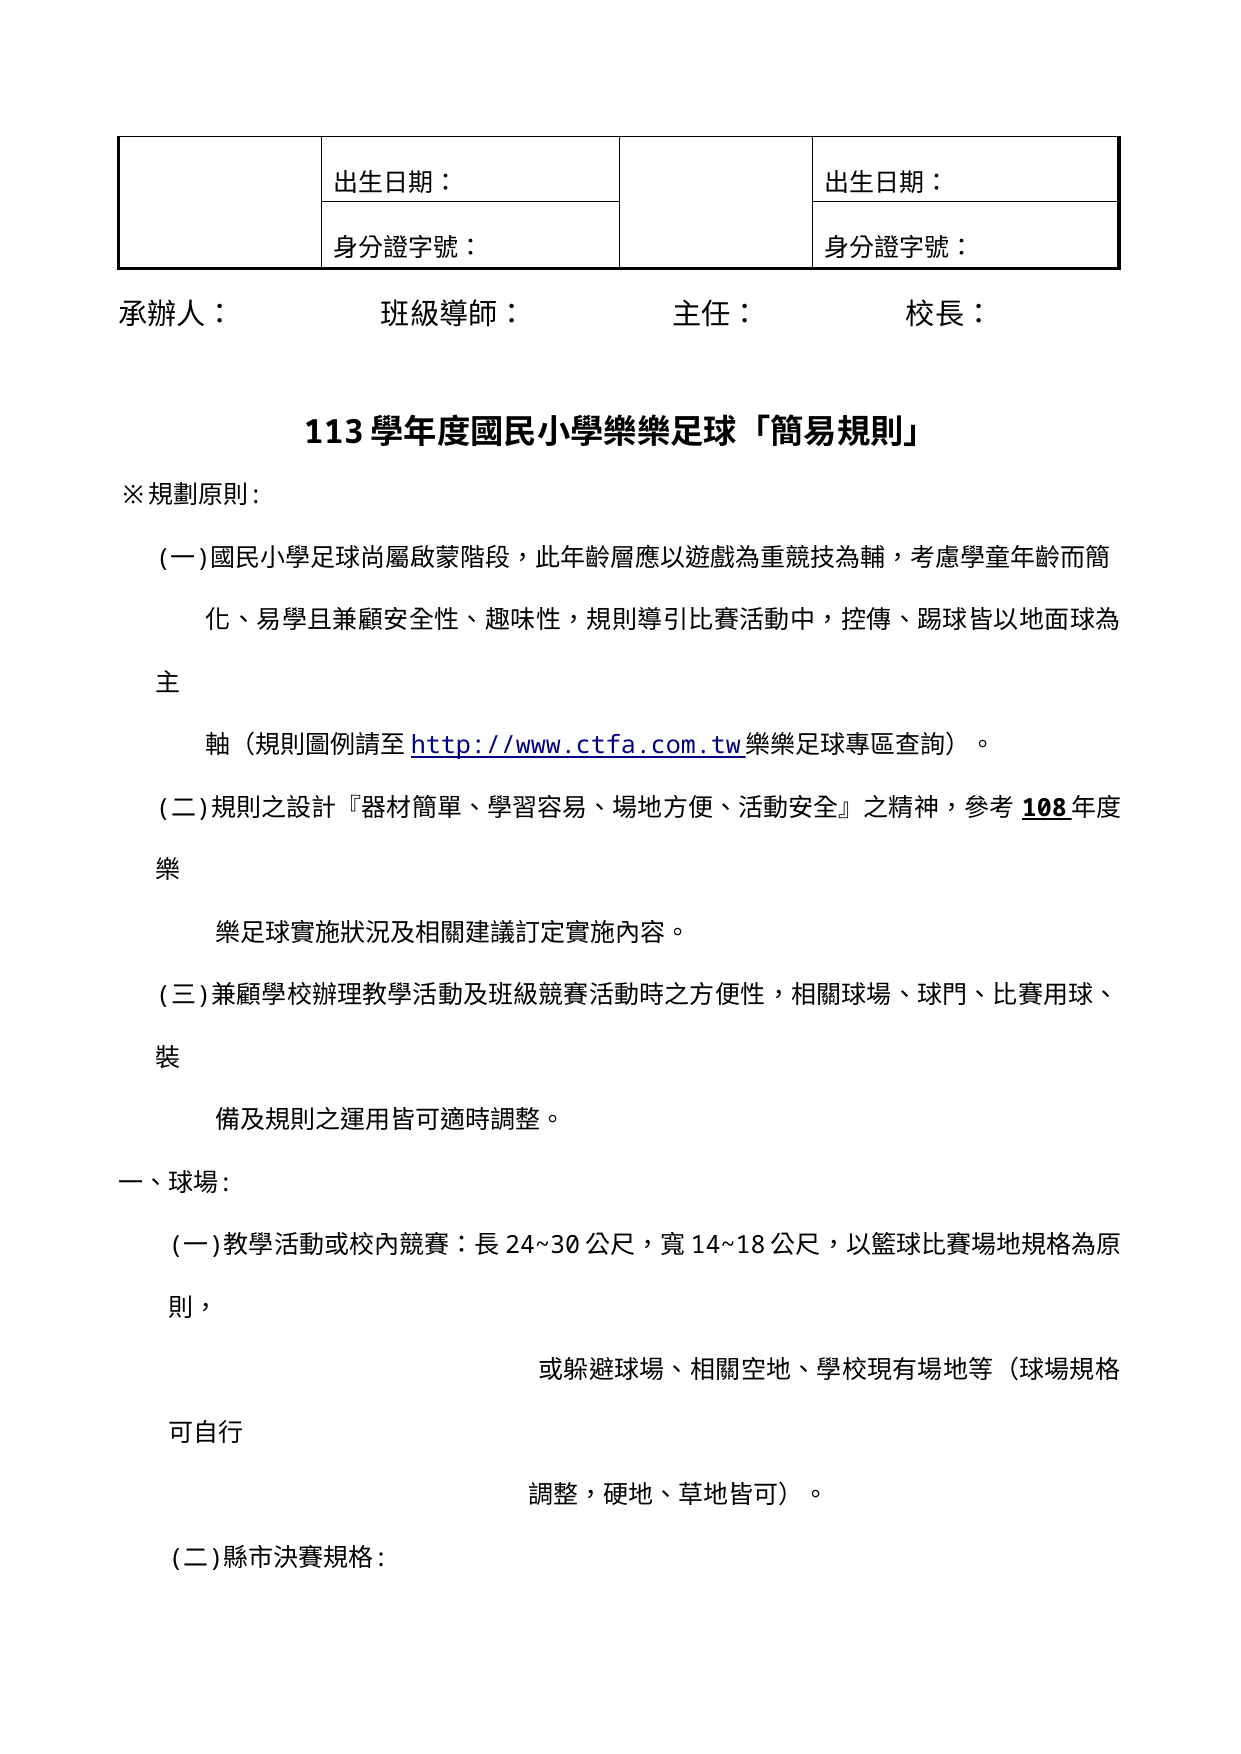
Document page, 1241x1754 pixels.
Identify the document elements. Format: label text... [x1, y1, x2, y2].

text (二)縣市決賽規格: [168, 1514, 1122, 1576]
text 軸（規則圖例請至http://www.ctfa.com.tw樂樂足球專區查詢）。 [156, 701, 1122, 764]
text 或躲避球場、相關空地、學校現有場地等（球場規格可自行 [168, 1326, 1122, 1451]
text (三)兼顧學校辦理教學活動及班級競賽活動時之方便性，相關球場、球門、比賽用球、裝 [156, 951, 1122, 1076]
table_cell 身分證字號： [813, 202, 1117, 267]
table_cell [620, 137, 812, 267]
text 承辦人： 班級導師： 主任： 校長： [118, 270, 1122, 332]
text 一、球場: [118, 1139, 1122, 1201]
text 化、易學且兼顧安全性、趣味性，規則導引比賽活動中，控傳、踢球皆以地面球為主 [156, 576, 1122, 701]
text 備及規則之運用皆可適時調整。 [156, 1076, 1122, 1139]
text (一)國民小學足球尚屬啟蒙階段，此年齡層應以遊戲為重競技為輔，考慮學童年齡而簡 [156, 514, 1122, 576]
table_cell 身分證字號： [322, 202, 619, 267]
text (二)規則之設計『器材簡單、學習容易、場地方便、活動安全』之精神，參考108年度樂 [156, 764, 1122, 889]
text 調整，硬地、草地皆可）。 [168, 1451, 1122, 1514]
text 113學年度國民小學樂樂足球「簡易規則」 [118, 412, 1122, 451]
table_cell 出生日期： [813, 137, 1117, 201]
text ※規劃原則: [118, 451, 1122, 514]
table_cell 出生日期： [322, 137, 619, 201]
table_cell [120, 137, 321, 267]
text 樂足球實施狀況及相關建議訂定實施內容。 [156, 889, 1122, 951]
text (一)教學活動或校內競賽：長24~30公尺，寬14~18公尺，以籃球比賽場地規格為原則， [168, 1201, 1122, 1326]
